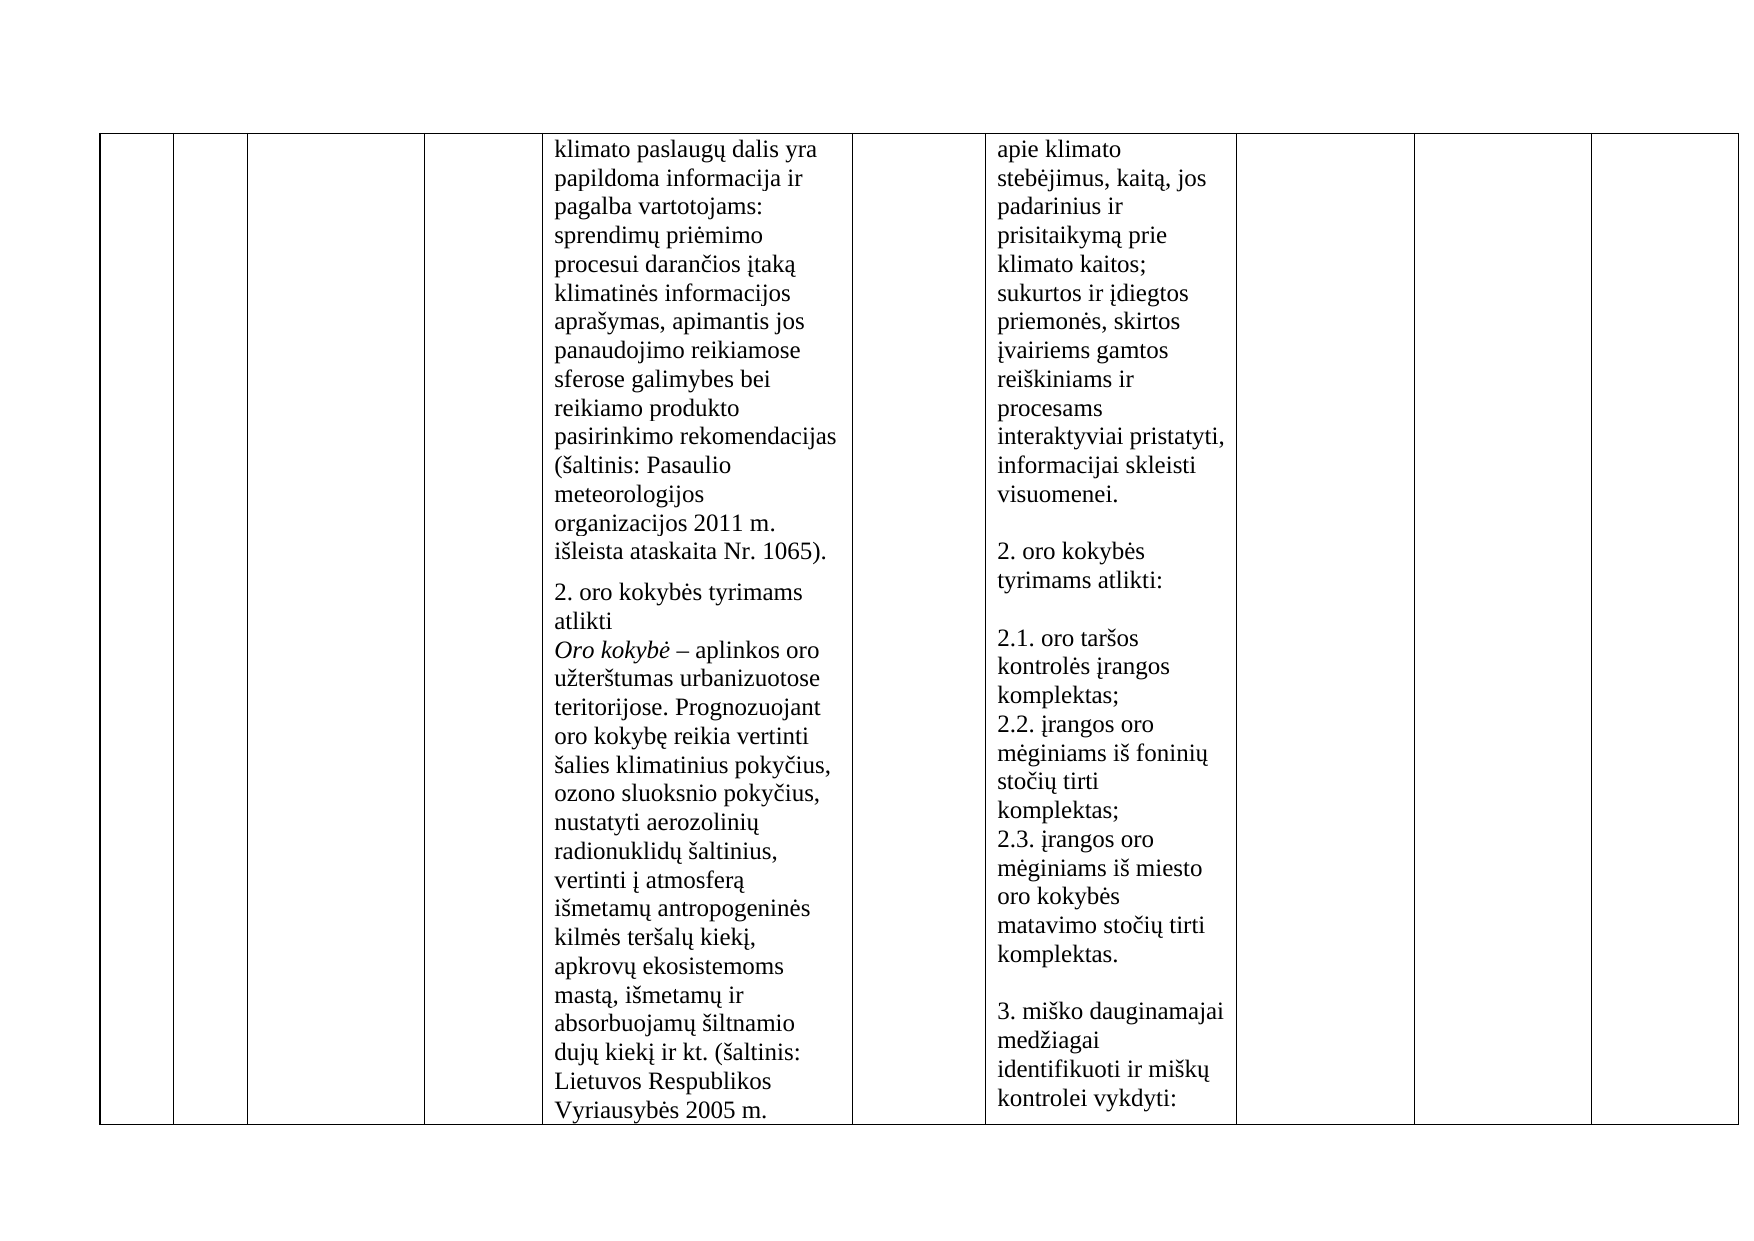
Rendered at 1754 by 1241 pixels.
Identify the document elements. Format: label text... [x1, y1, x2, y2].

table_cell [1592, 134, 1738, 1123]
table_cell [853, 134, 985, 1123]
table_cell apie klimato stebėjimus, kaitą, jos padarinius ir prisitaikymą prie klimato kaitos; sukurtos ir įdiegtos priemonės, skirtos įvairiems gamtos reiškiniams ir procesams interaktyviai pristatyti, informacijai skleisti visuomenei. 2. oro kokybės tyrimams atlikti: 2.1. oro taršos kontrolės įrangos komplektas; 2.2. įrangos oro mėginiams iš foninių stočių tirti komplektas; 2.3. įrangos oro mėginiams iš miesto oro kokybės matavimo stočių tirti komplektas. 3. miško dauginamajai medžiagai identifikuoti ir miškų kontrolei vykdyti: [986, 134, 1236, 1123]
table_cell [1415, 134, 1591, 1123]
table_cell klimato paslaugų dalis yra papildoma informacija ir pagalba vartotojams: sprendimų priėmimo procesui darančios įtaką klimatinės informacijos aprašymas, apimantis jos panaudojimo reikiamose sferose galimybes bei reikiamo produkto pasirinkimo rekomendacijas (šaltinis: Pasaulio meteorologijos organizacijos 2011 m. išleista ataskaita Nr. 1065). 2. oro kokybės tyrimams atlikti Oro kokybė – aplinkos oro užterštumas urbanizuotose teritorijose. Prognozuojant oro kokybę reikia vertinti šalies klimatinius pokyčius, ozono sluoksnio pokyčius, nustatyti aerozolinių radionuklidų šaltinius, vertinti į atmosferą išmetamų antropogeninės kilmės teršalų kiekį, apkrovų ekosistemoms mastą, išmetamų ir absorbuojamų šiltnamio dujų kiekį ir kt. (šaltinis: Lietuvos Respublikos Vyriausybės 2005 m. [543, 134, 852, 1123]
table_cell [248, 134, 424, 1123]
table_cell [425, 134, 542, 1123]
table_cell [101, 134, 173, 1123]
table_cell [1237, 134, 1414, 1123]
table_cell [174, 134, 247, 1123]
